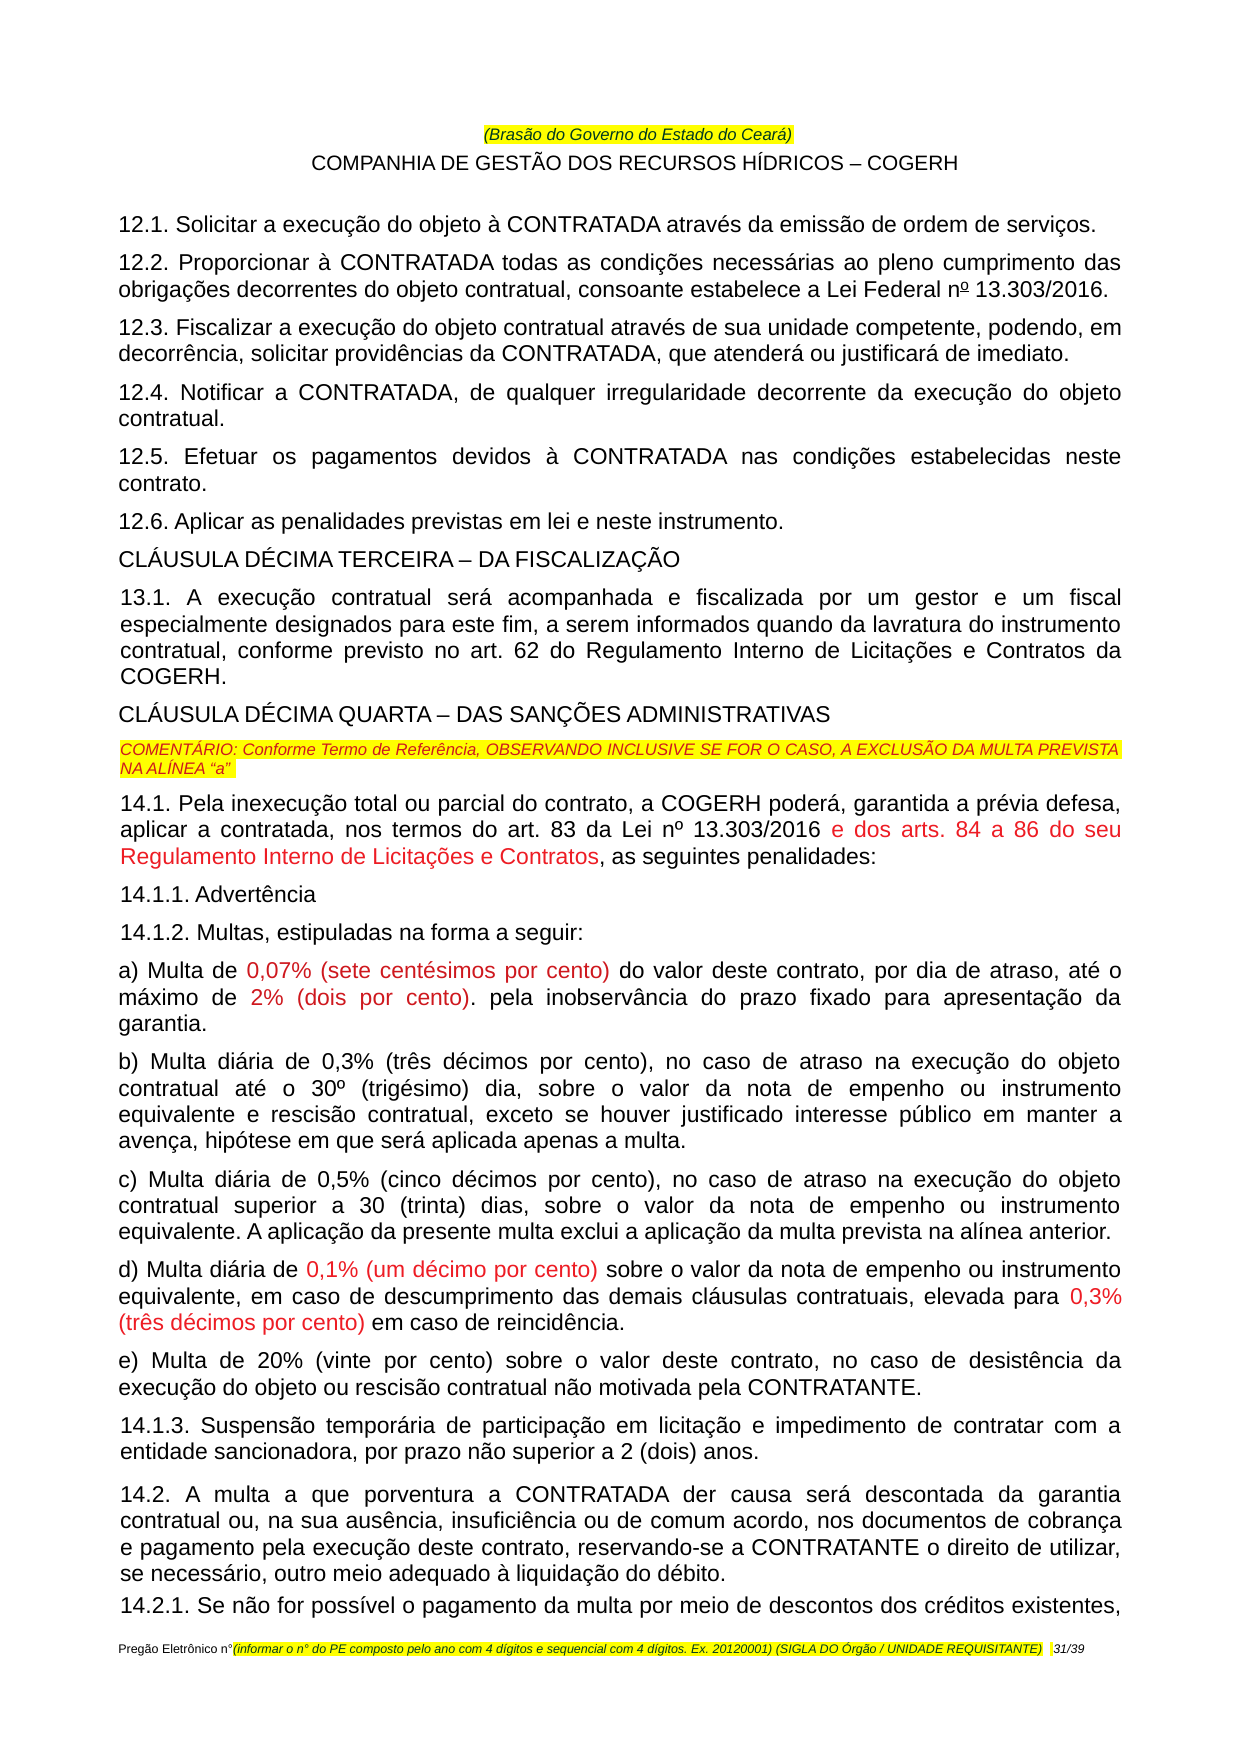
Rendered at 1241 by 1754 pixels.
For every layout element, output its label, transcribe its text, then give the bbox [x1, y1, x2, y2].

text 14.2. A multa a que porventura a CONTRATADA der causa será descontada da garantia contratual ou, na sua ausência, insuficiência ou de comum acordo, nos documentos de cobrança e pagamento pela execução deste contrato, reservando-se a CONTRATANTE o direito de utilizar, se necessário, outro meio adequado à liquidação do débito. [120, 1481, 1122, 1586]
text COMENTÁRIO: Conforme Termo de Referência, OBSERVANDO INCLUSIVE SE FOR O CASO, A EXCLUSÃO DA MULTA PREVISTA NA ALÍNEA “a” [120, 740, 1122, 778]
text 13.1. A execução contratual será acompanhada e fiscalizada por um gestor e um fiscal especialmente designados para este fim, a serem informados quando da lavratura do instrumento contratual, conforme previsto no art. 62 do Regulamento Interno de Licitações e Contratos da COGERH. [120, 584, 1122, 689]
text 12.4. Notificar a CONTRATADA, de qualquer irregularidade decorrente da execução do objeto contratual. [118, 378, 1122, 431]
text 12.3. Fiscalizar a execução do objeto contratual através de sua unidade competente, podendo, em decorrência, solicitar providências da CONTRATADA, que atenderá ou justificará de imediato. [118, 314, 1122, 367]
text b) Multa diária de 0,3% (três décimos por cento), no caso de atraso na execução do objeto contratual até o 30º (trigésimo) dia, sobre o valor da nota de empenho ou instrumento equivalente e rescisão contratual, exceto se houver justificado interesse público em manter a avença, hipótese em que será aplicada apenas a multa. [118, 1048, 1122, 1154]
text 14.2.1. Se não for possível o pagamento da multa por meio de descontos dos créditos existentes, [120, 1592, 1122, 1619]
text d) Multa diária de 0,1% (um décimo por cento) sobre o valor da nota de empenho ou instrumento equivalente, em caso de descumprimento das demais cláusulas contratuais, elevada para 0,3% (três décimos por cento) em caso de reincidência. [118, 1256, 1122, 1336]
text 12.1. Solicitar a execução do objeto à CONTRATADA através da emissão de ordem de serviços. [118, 211, 1122, 237]
text c) Multa diária de 0,5% (cinco décimos por cento), no caso de atraso na execução do objeto contratual superior a 30 (trinta) dias, sobre o valor da nota de empenho ou instrumento equivalente. A aplicação da presente multa exclui a aplicação da multa prevista na alínea anterior. [118, 1166, 1122, 1244]
text 14.1.1. Advertência [120, 881, 1122, 907]
text 14.1.3. Suspensão temporária de participação em licitação e impedimento de contratar com a entidade sancionadora, por prazo não superior a 2 (dois) anos. [120, 1412, 1122, 1465]
text CLÁUSULA DÉCIMA TERCEIRA – DA FISCALIZAÇÃO [118, 546, 1122, 572]
text 14.1. Pela inexecução total ou parcial do contrato, a COGERH poderá, garantida a prévia defesa, aplicar a contratada, nos termos do art. 83 da Lei nº 13.303/2016 e dos arts. 84 a 86 do seu Regulamento Interno de Licitações e Contratos, as seguintes penalidades: [120, 790, 1122, 869]
text CLÁUSULA DÉCIMA QUARTA – DAS SANÇÕES ADMINISTRATIVAS [118, 701, 1122, 728]
text 12.6. Aplicar as penalidades previstas em lei e neste instrumento. [118, 508, 1122, 534]
text 14.1.2. Multas, estipuladas na forma a seguir: [120, 919, 1122, 945]
text e) Multa de 20% (vinte por cento) sobre o valor deste contrato, no caso de desistência da execução do objeto ou rescisão contratual não motivada pela CONTRATANTE. [118, 1347, 1122, 1400]
text 12.5. Efetuar os pagamentos devidos à CONTRATADA nas condições estabelecidas neste contrato. [118, 443, 1122, 496]
text a) Multa de 0,07% (sete centésimos por cento) do valor deste contrato, por dia de atraso, até o máximo de 2% (dois por cento). pela inobservância do prazo fixado para apresentação da garantia. [118, 957, 1122, 1036]
text 12.2. Proporcionar à CONTRATADA todas as condições necessárias ao pleno cumprimento das obrigações decorrentes do objeto contratual, consoante estabelece a Lei Federal no 13.303/2016. [118, 249, 1122, 302]
